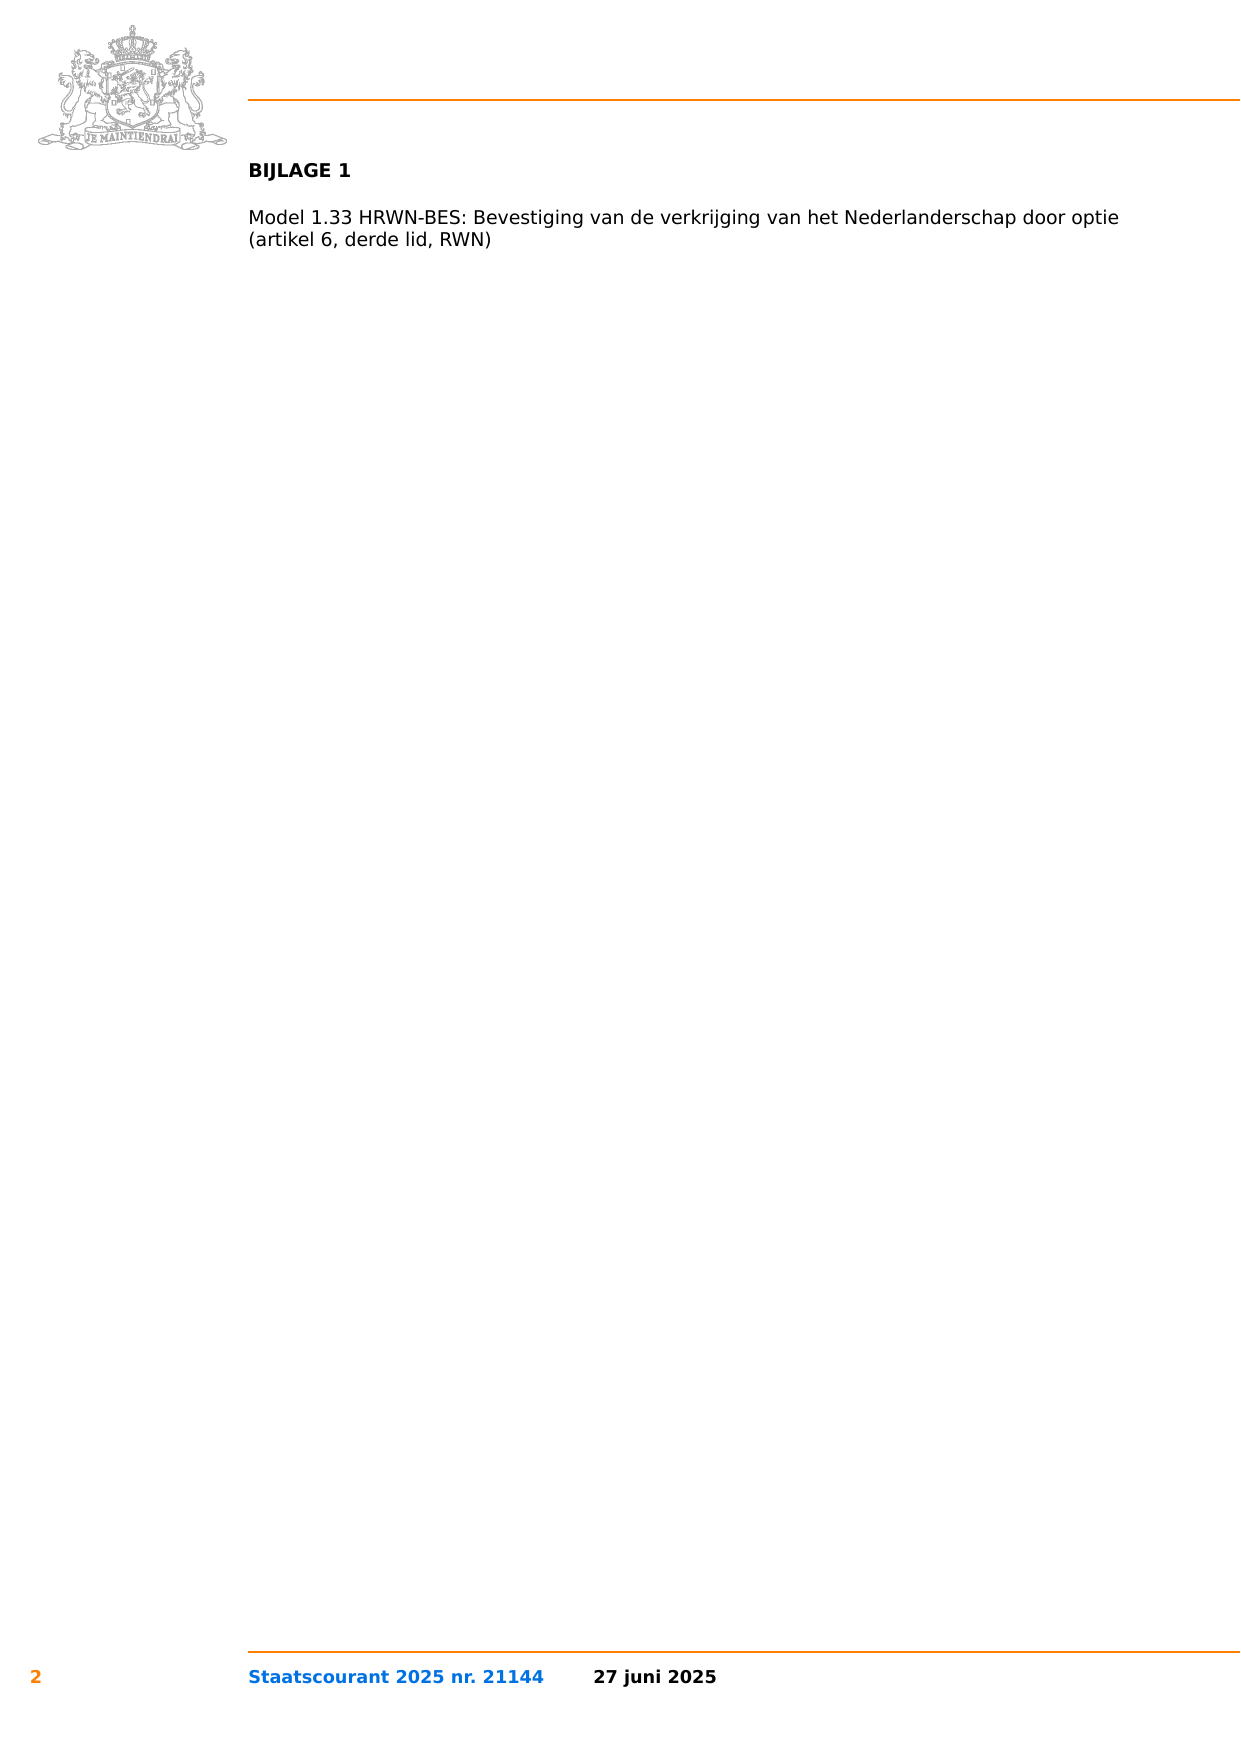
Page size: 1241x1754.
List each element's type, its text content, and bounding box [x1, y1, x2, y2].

subtitle BIJLAGE 1 [248, 160, 1163, 182]
text Model 1.33 HRWN-BES: Bevestiging van de verkrijging van het Nederlanderschap door optie (artikel 6, derde lid, RWN) [248, 207, 1163, 251]
picture [38, 25, 227, 150]
